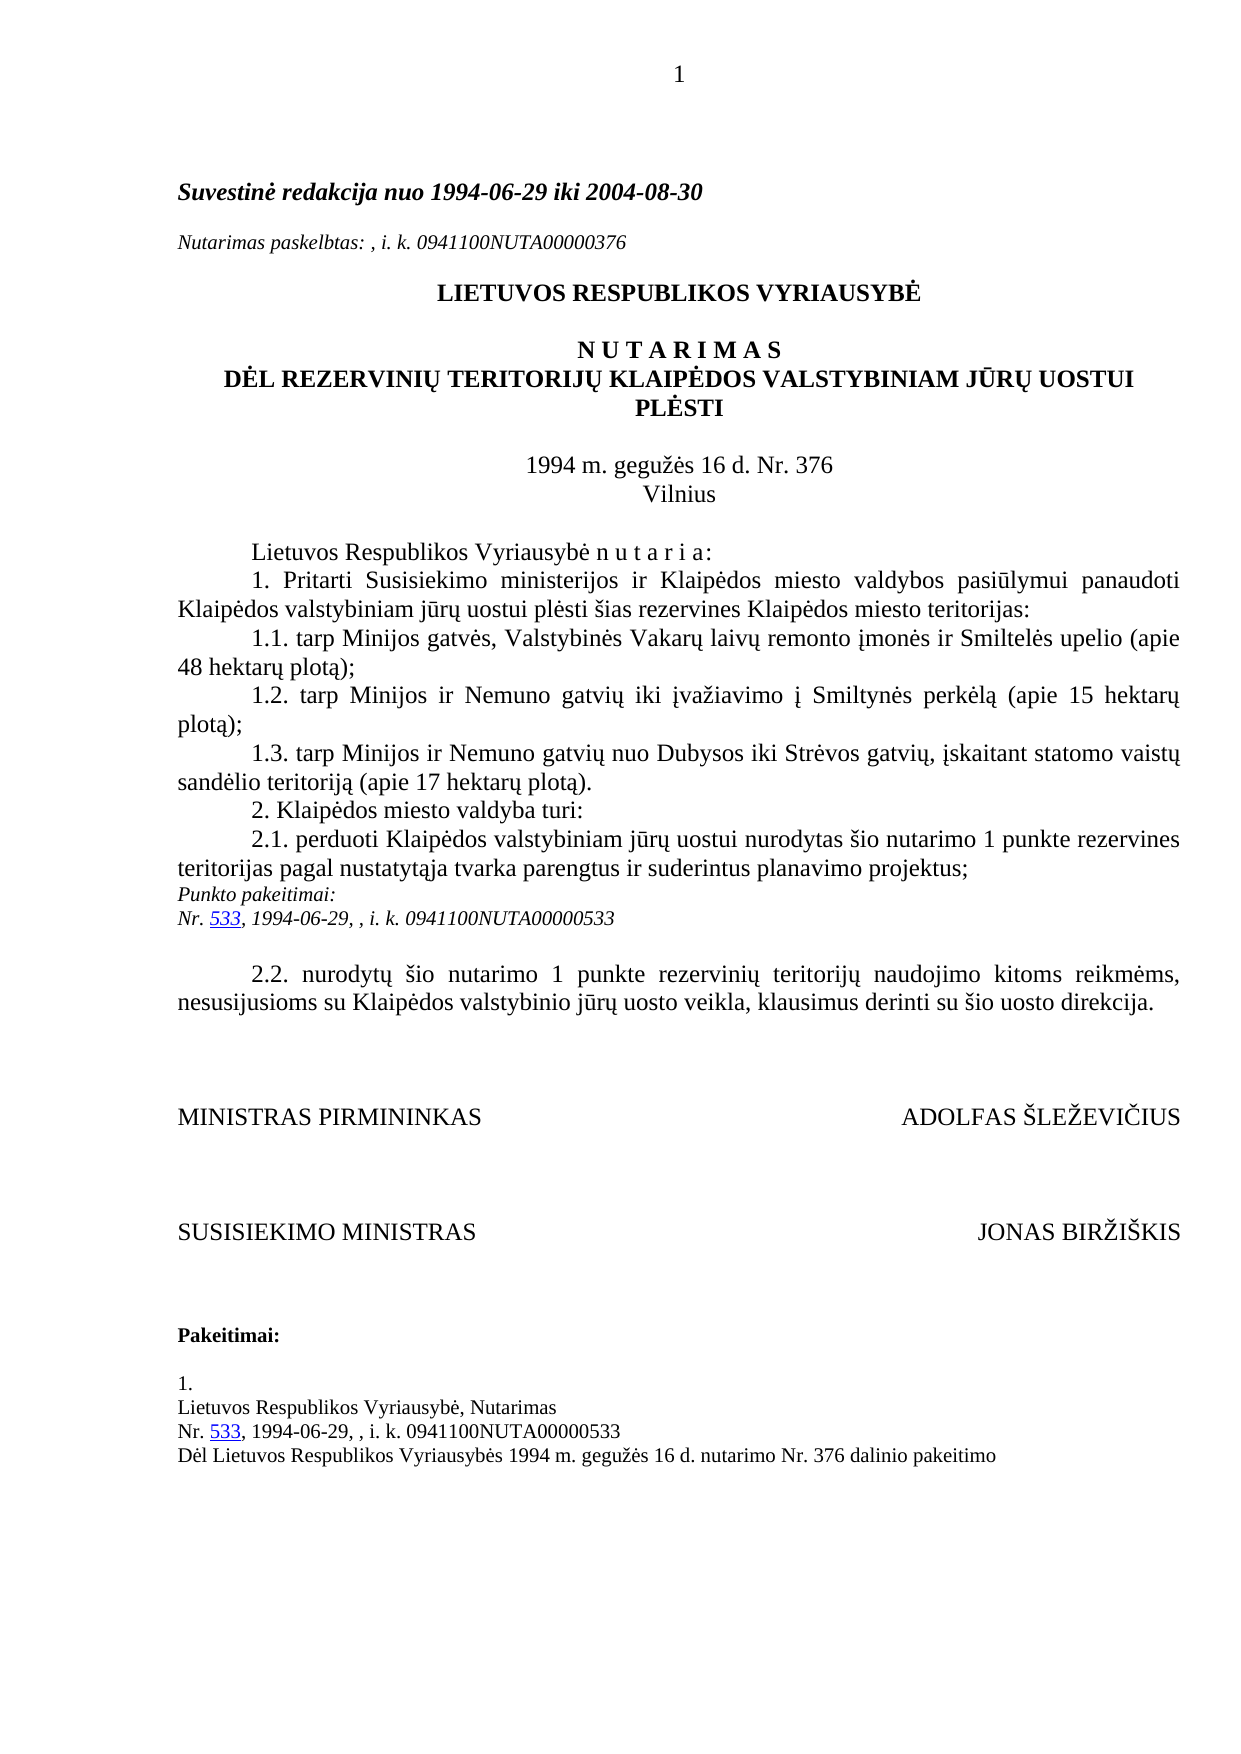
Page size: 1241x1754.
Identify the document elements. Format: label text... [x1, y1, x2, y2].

text Dėl Lietuvos Respublikos Vyriausybės 1994 m. gegužės 16 d. nutarimo Nr. 376 dalinio pakeitimo [177, 1443, 1181, 1467]
text Lietuvos Respublikos Vyriausybė nutaria: [177, 537, 1181, 566]
text Pakeitimai: [177, 1323, 1181, 1347]
text Punkto pakeitimai: [177, 882, 1181, 906]
text 2.1. perduoti Klaipėdos valstybiniam jūrų uostui nurodytas šio nutarimo 1 punkte rezervines teritorijas pagal nustatytąja tvarka parengtus ir suderintus planavimo projektus; [177, 824, 1181, 882]
text 1. [177, 1371, 1181, 1395]
text 1.2. tarp Minijos ir Nemuno gatvių iki įvažiavimo į Smiltynės perkėlą (apie 15 hektarų plotą); [177, 681, 1181, 738]
text DĖL REZERVINIŲ TERITORIJŲ KLAIPĖDOS VALSTYBINIAM JŪRŲ UOSTUI PLĖSTI [177, 364, 1181, 422]
text Nr. 533, 1994-06-29, , i. k. 0941100NUTA00000533 [177, 906, 1181, 930]
text Lietuvos Respublikos Vyriausybė, Nutarimas [177, 1395, 1181, 1419]
text 1.1. tarp Minijos gatvės, Valstybinės Vakarų laivų remonto įmonės ir Smiltelės upelio (apie 48 hektarų plotą); [177, 623, 1181, 681]
text Nr. 533, 1994-06-29, , i. k. 0941100NUTA00000533 [177, 1419, 1181, 1443]
text LIETUVOS RESPUBLIKOS VYRIAUSYBĖ [177, 278, 1181, 307]
text Suvestinė redakcija nuo 1994-06-29 iki 2004-08-30 [177, 177, 1181, 206]
text 2. Klaipėdos miesto valdyba turi: [177, 796, 1181, 824]
text 1994 m. gegužės 16 d. Nr. 376 [177, 451, 1181, 479]
text SUSISIEKIMO MINISTRAS JONAS BIRŽIŠKIS [177, 1217, 1181, 1246]
text 1. Pritarti Susisiekimo ministerijos ir Klaipėdos miesto valdybos pasiūlymui panaudoti Klaipėdos valstybiniam jūrų uostui plėsti šias rezervines Klaipėdos miesto teritorijas: [177, 566, 1181, 623]
text 1.3. tarp Minijos ir Nemuno gatvių nuo Dubysos iki Strėvos gatvių, įskaitant statomo vaistų sandėlio teritoriją (apie 17 hektarų plotą). [177, 738, 1181, 796]
text N U T A R I M A S [177, 336, 1181, 364]
text MINISTRAS PIRMININKAS ADOLFAS ŠLEŽEVIČIUS [177, 1102, 1181, 1131]
text Nutarimas paskelbtas: , i. k. 0941100NUTA00000376 [177, 230, 1181, 254]
text 2.2. nurodytų šio nutarimo 1 punkte rezervinių teritorijų naudojimo kitoms reikmėms, nesusijusioms su Klaipėdos valstybinio jūrų uosto veikla, klausimus derinti su šio uosto direkcija. [177, 959, 1181, 1016]
text Vilnius [177, 479, 1181, 508]
